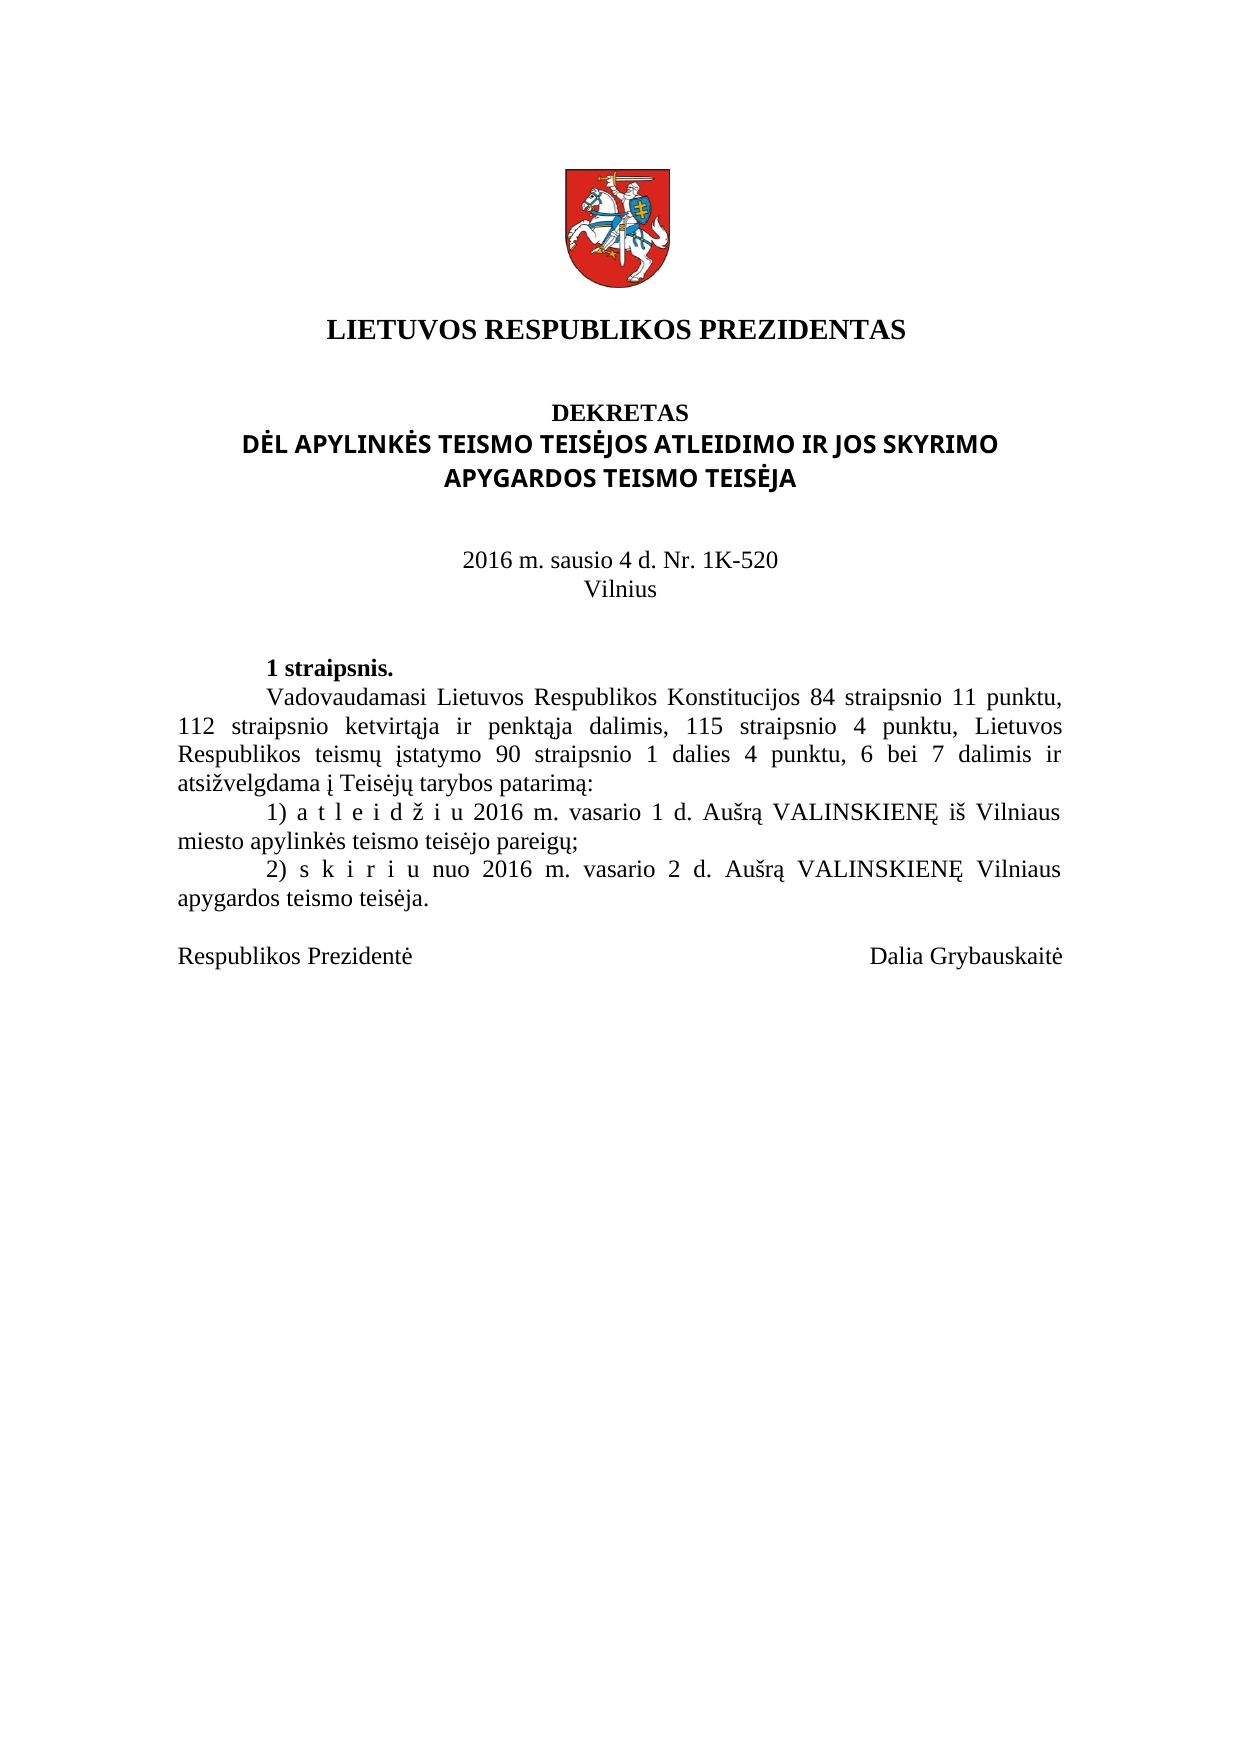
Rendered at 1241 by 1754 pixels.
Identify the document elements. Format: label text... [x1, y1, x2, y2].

text LIETUVOS RESPUBLIKOS PREZIDENTAS [177, 312, 1063, 346]
text 1 straipsnis. [177, 653, 1063, 682]
text 2) s k i r i u nuo 2016 m. vasario 2 d. Aušrą VALINSKIENĘ Vilniaus apygardos teismo teisėja. [177, 854, 1063, 912]
text Vadovaudamasi Lietuvos Respublikos Konstitucijos 84 straipsnio 11 punktu, 112 straipsnio ketvirtąja ir penktąja dalimis, 115 straipsnio 4 punktu, Lietuvos Respublikos teismų įstatymo 90 straipsnio 1 dalies 4 punktu, 6 bei 7 dalimis ir atsižvelgdama į Teisėjų tarybos patarimą: [177, 682, 1063, 797]
text Vilnius [177, 574, 1063, 603]
text 1) a t l e i d ž i u 2016 m. vasario 1 d. Aušrą VALINSKIENĘ iš Vilniaus miesto apylinkės teismo teisėjo pareigų; [177, 797, 1063, 854]
text 2016 m. sausio 4 d. Nr. 1K-520 [177, 545, 1063, 574]
text Respublikos Prezidentė Dalia Grybauskaitė [177, 941, 1063, 969]
text DEKRETAS [177, 398, 1063, 427]
text Dėl APYLINKĖS TEISMO TEISĖJOS ATLEIDIMO IR JOS SKYRIMO APYGARDOS TEISMO TEISĖJA [177, 427, 1063, 495]
